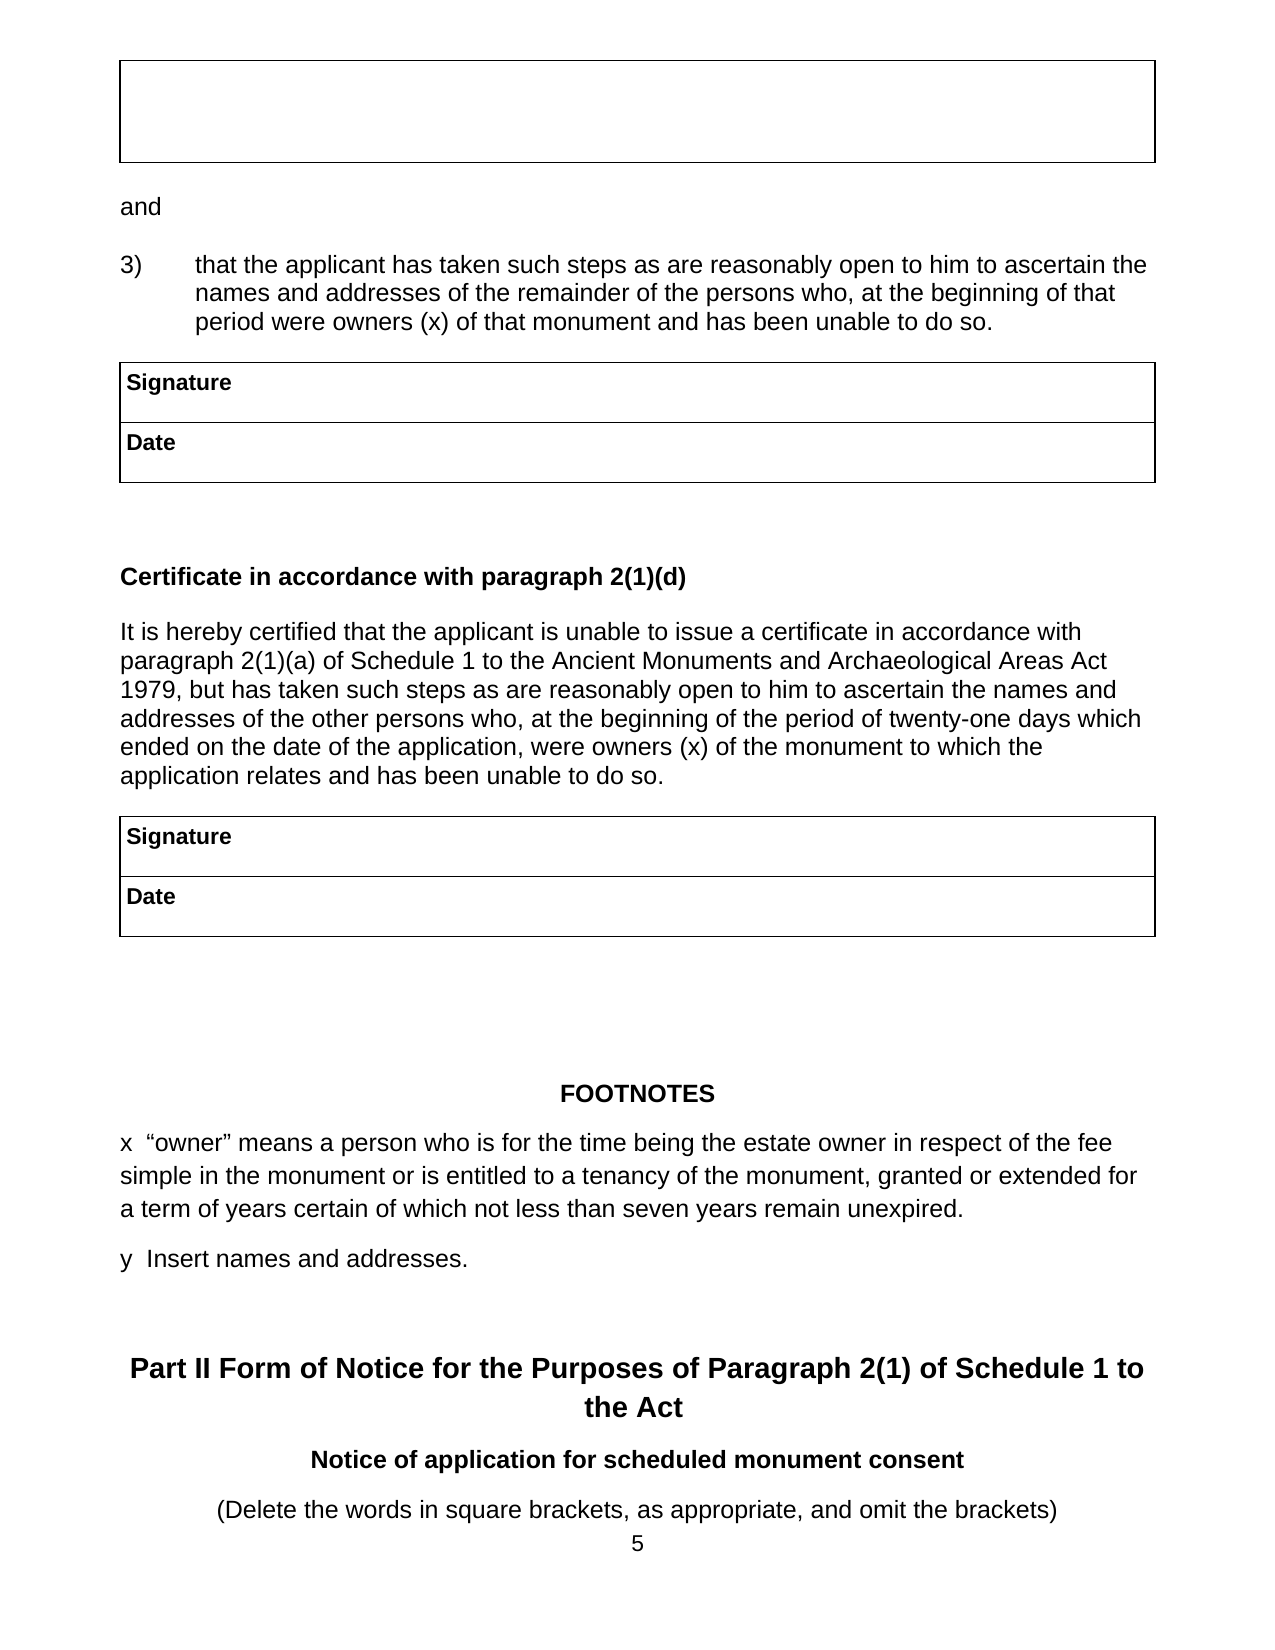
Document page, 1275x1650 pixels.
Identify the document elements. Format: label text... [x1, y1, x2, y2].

text It is hereby certified that the applicant is unable to issue a certificate in accordance with paragraph 2(1)(a) of Schedule 1 to the Ancient Monuments and Archaeological Areas Act 1979, but has taken such steps as are reasonably open to him to ascertain the names and addresses of the other persons who, at the beginning of the period of twenty-one days which ended on the date of the application, were owners (x) of the monument to which the application relates and has been unable to do so. [120, 617, 1155, 790]
text y Insert names and addresses. [120, 1244, 1155, 1273]
table_cell Date [121, 423, 460, 482]
text 3) that the applicant has taken such steps as are reasonably open to him to ascertain the names and addresses of the remainder of the persons who, at the beginning of that period were owners (x) of that monument and has been unable to do so. [120, 249, 1155, 336]
text Notice of application for scheduled monument consent [120, 1445, 1155, 1474]
table_header [460, 363, 1154, 422]
table_header Signature [121, 817, 460, 876]
table_cell Date [121, 877, 460, 936]
table_header [460, 817, 1154, 876]
text x “owner” means a person who is for the time being the estate owner in respect of the fee simple in the monument or is entitled to a tenancy of the monument, granted or extended for a term of years certain of which not less than seven years remain unexpired. [120, 1128, 1155, 1223]
table_header [121, 61, 1154, 162]
text Part II Form of Notice for the Purposes of Paragraph 2(1) of Schedule 1 to the Act [120, 1351, 1155, 1423]
text and [120, 192, 1155, 221]
text FOOTNOTES [120, 1079, 1155, 1107]
table_cell [460, 877, 1154, 936]
text (Delete the words in square brackets, as appropriate, and omit the brackets) [120, 1495, 1155, 1523]
text Certificate in accordance with paragraph 2(1)(d) [120, 562, 1155, 591]
table_header Signature [121, 363, 460, 422]
table_cell [460, 423, 1154, 482]
